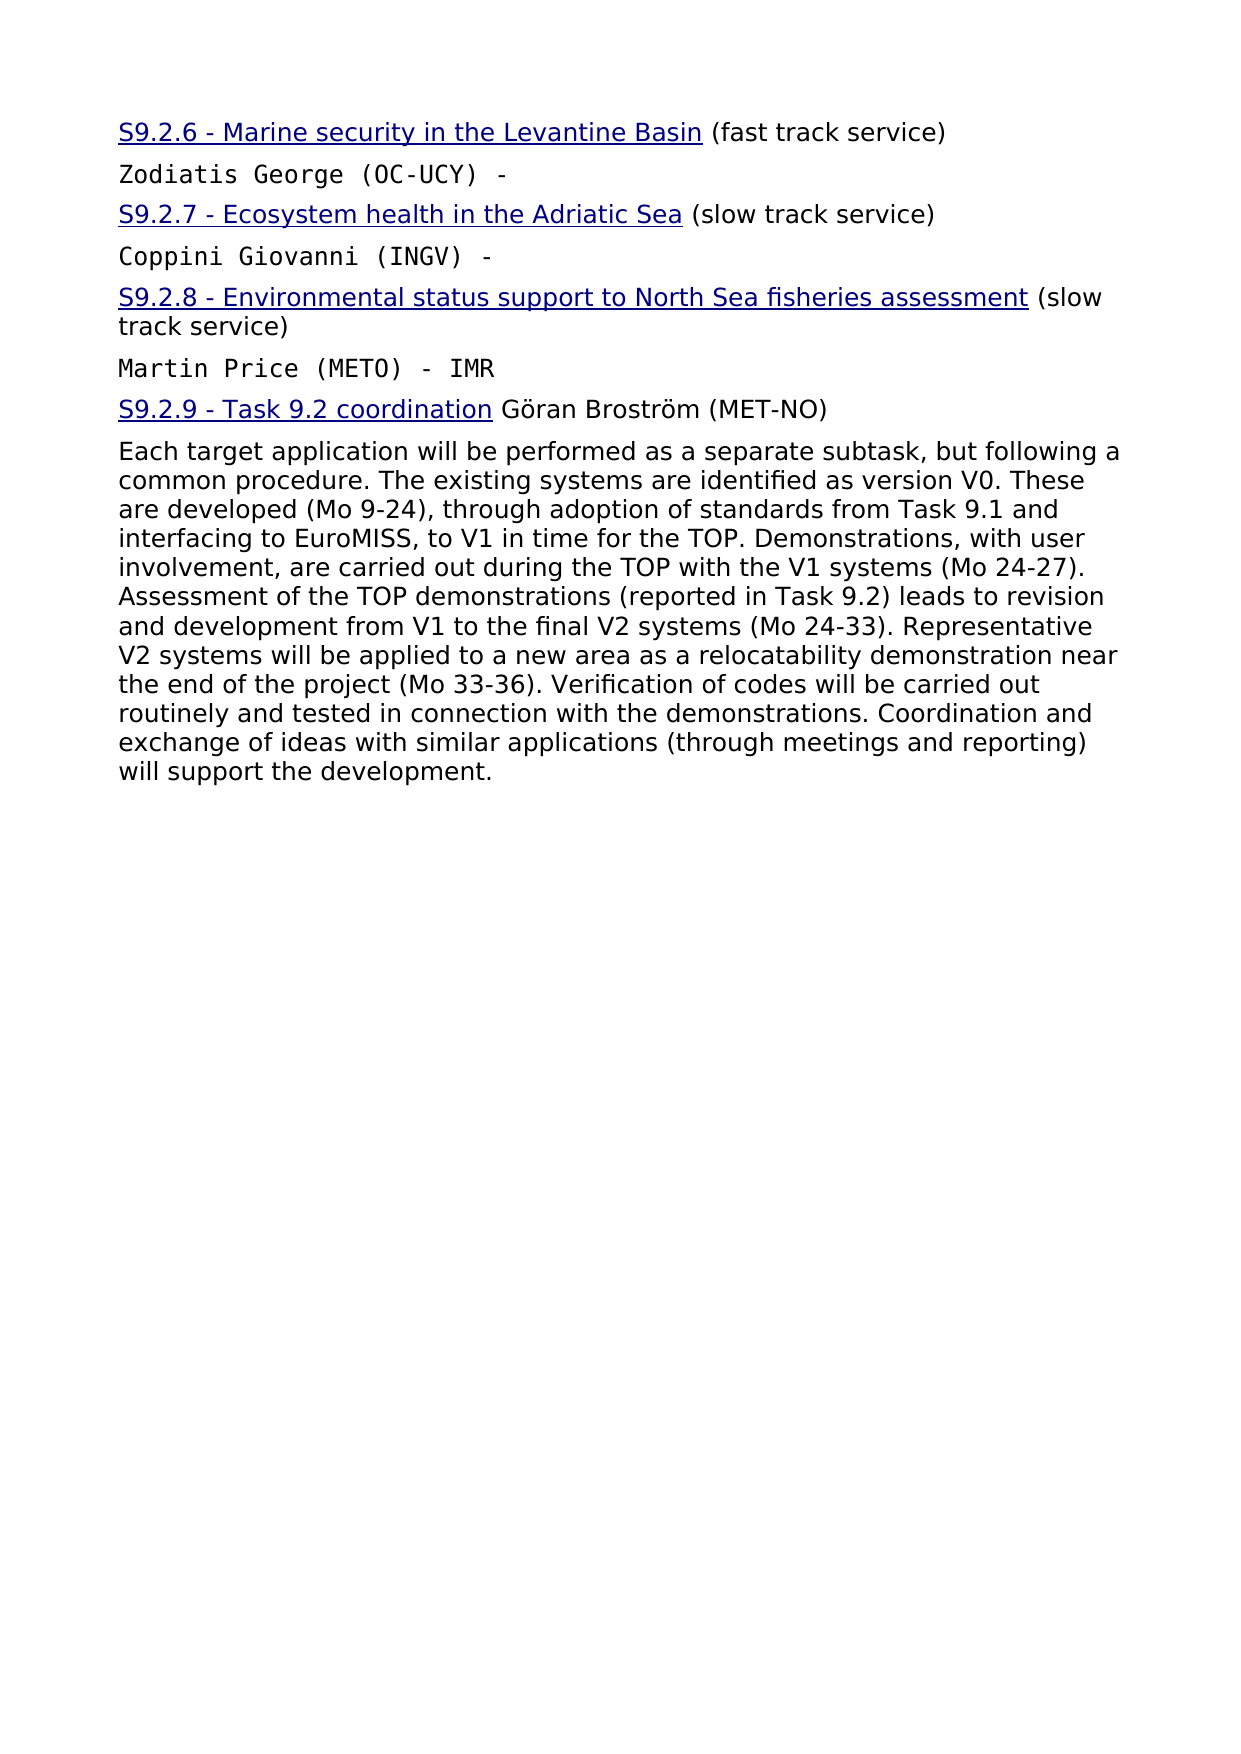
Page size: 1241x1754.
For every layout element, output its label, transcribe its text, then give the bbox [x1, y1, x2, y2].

text Zodiatis George (OC-UCY) - [118, 160, 1122, 189]
text Martin Price (METO) - IMR [118, 354, 1122, 383]
text S9.2.9 - Task 9.2 coordination Göran Broström (MET-NO) [118, 395, 1122, 424]
text Coppini Giovanni (INGV) - [118, 242, 1122, 272]
text S9.2.8 - Environmental status support to North Sea fisheries assessment (slow track service) [118, 283, 1122, 342]
text Each target application will be performed as a separate subtask, but following a common procedure. The existing systems are identified as version V0. These are developed (Mo 9-24), through adoption of standards from Task 9.1 and interfacing to EuroMISS, to V1 in time for the TOP. Demonstrations, with user involvement, are carried out during the TOP with the V1 systems (Mo 24-27). Assessment of the TOP demonstrations (reported in Task 9.2) leads to revision and development from V1 to the final V2 systems (Mo 24-33). Representative V2 systems will be applied to a new area as a relocatability demonstration near the end of the project (Mo 33-36). Verification of codes will be carried out routinely and tested in connection with the demonstrations. Coordination and exchange of ideas with similar applications (through meetings and reporting) will support the development. [118, 437, 1122, 787]
text S9.2.6 - Marine security in the Levantine Basin (fast track service) [118, 118, 1122, 147]
text S9.2.7 - Ecosystem health in the Adriatic Sea (slow track service) [118, 201, 1122, 230]
